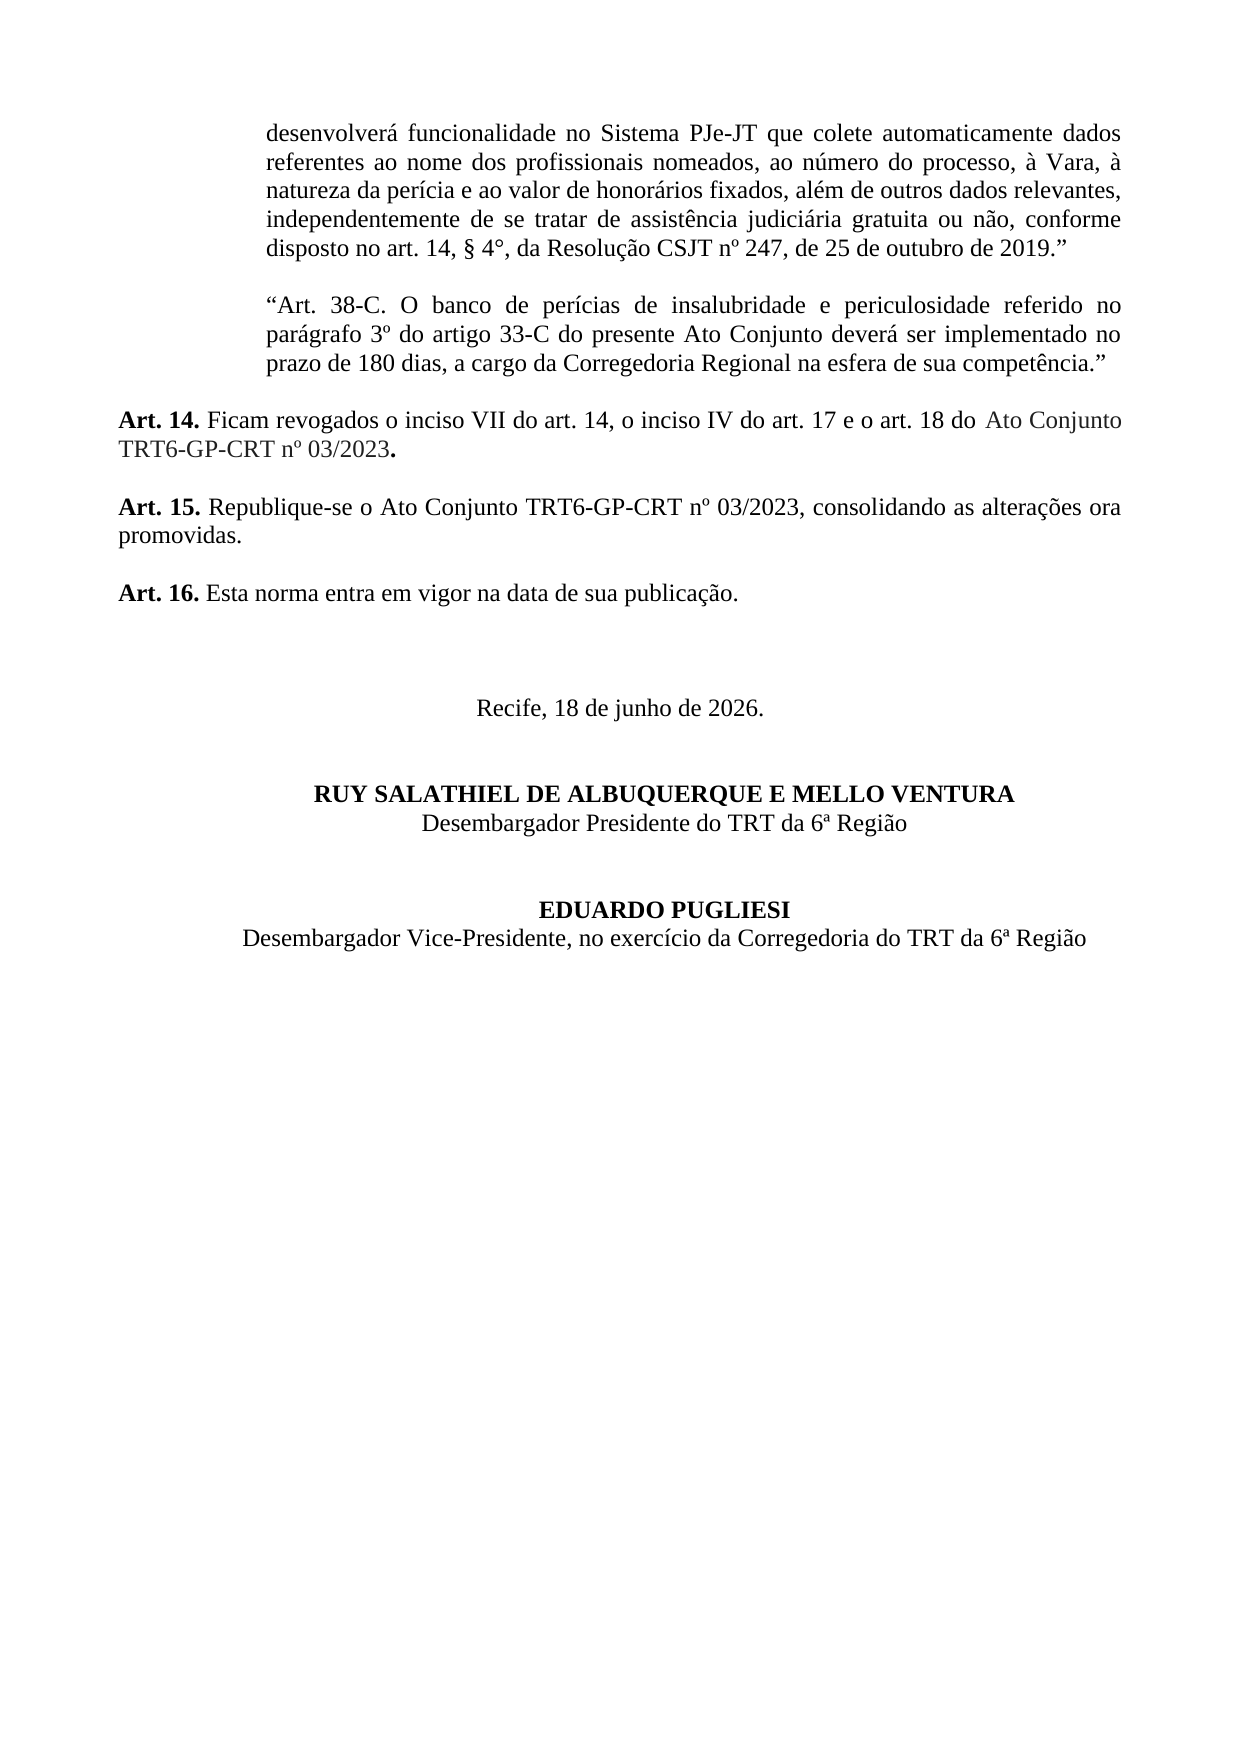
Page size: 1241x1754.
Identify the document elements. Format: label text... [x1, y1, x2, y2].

text Recife, 18 de junho de 2026. [118, 693, 1122, 722]
text EDUARDO PUGLIESI [118, 895, 1122, 923]
text Art. 15. Republique-se o Ato Conjunto TRT6-GP-CRT nº 03/2023, consolidando as alterações ora promovidas. [118, 492, 1122, 549]
text Desembargador Vice-Presidente, no exercício da Corregedoria do TRT da 6ª Região [118, 923, 1122, 952]
text Desembargador Presidente do TRT da 6ª Região [118, 808, 1122, 837]
text RUY SALATHIEL DE ALBUQUERQUE E MELLO VENTURA [118, 779, 1122, 808]
text “Art. 38-C. O banco de perícias de insalubridade e periculosidade referido no parágrafo 3º do artigo 33-C do presente Ato Conjunto deverá ser implementado no prazo de 180 dias, a cargo da Corregedoria Regional na esfera de sua competência.” [266, 291, 1122, 377]
text desenvolverá funcionalidade no Sistema PJe-JT que colete automaticamente dados referentes ao nome dos profissionais nomeados, ao número do processo, à Vara, à natureza da perícia e ao valor de honorários fixados, além de outros dados relevantes, independentemente de se tratar de assistência judiciária gratuita ou não, conforme disposto no art. 14, § 4°, da Resolução CSJT nº 247, de 25 de outubro de 2019.” [266, 118, 1122, 262]
text Art. 16. Esta norma entra em vigor na data de sua publicação. [118, 578, 1122, 607]
text Art. 14. Ficam revogados o inciso VII do art. 14, o inciso IV do art. 17 e o art. 18 do Ato Conjunto TRT6-GP-CRT nº 03/2023. [118, 406, 1122, 463]
